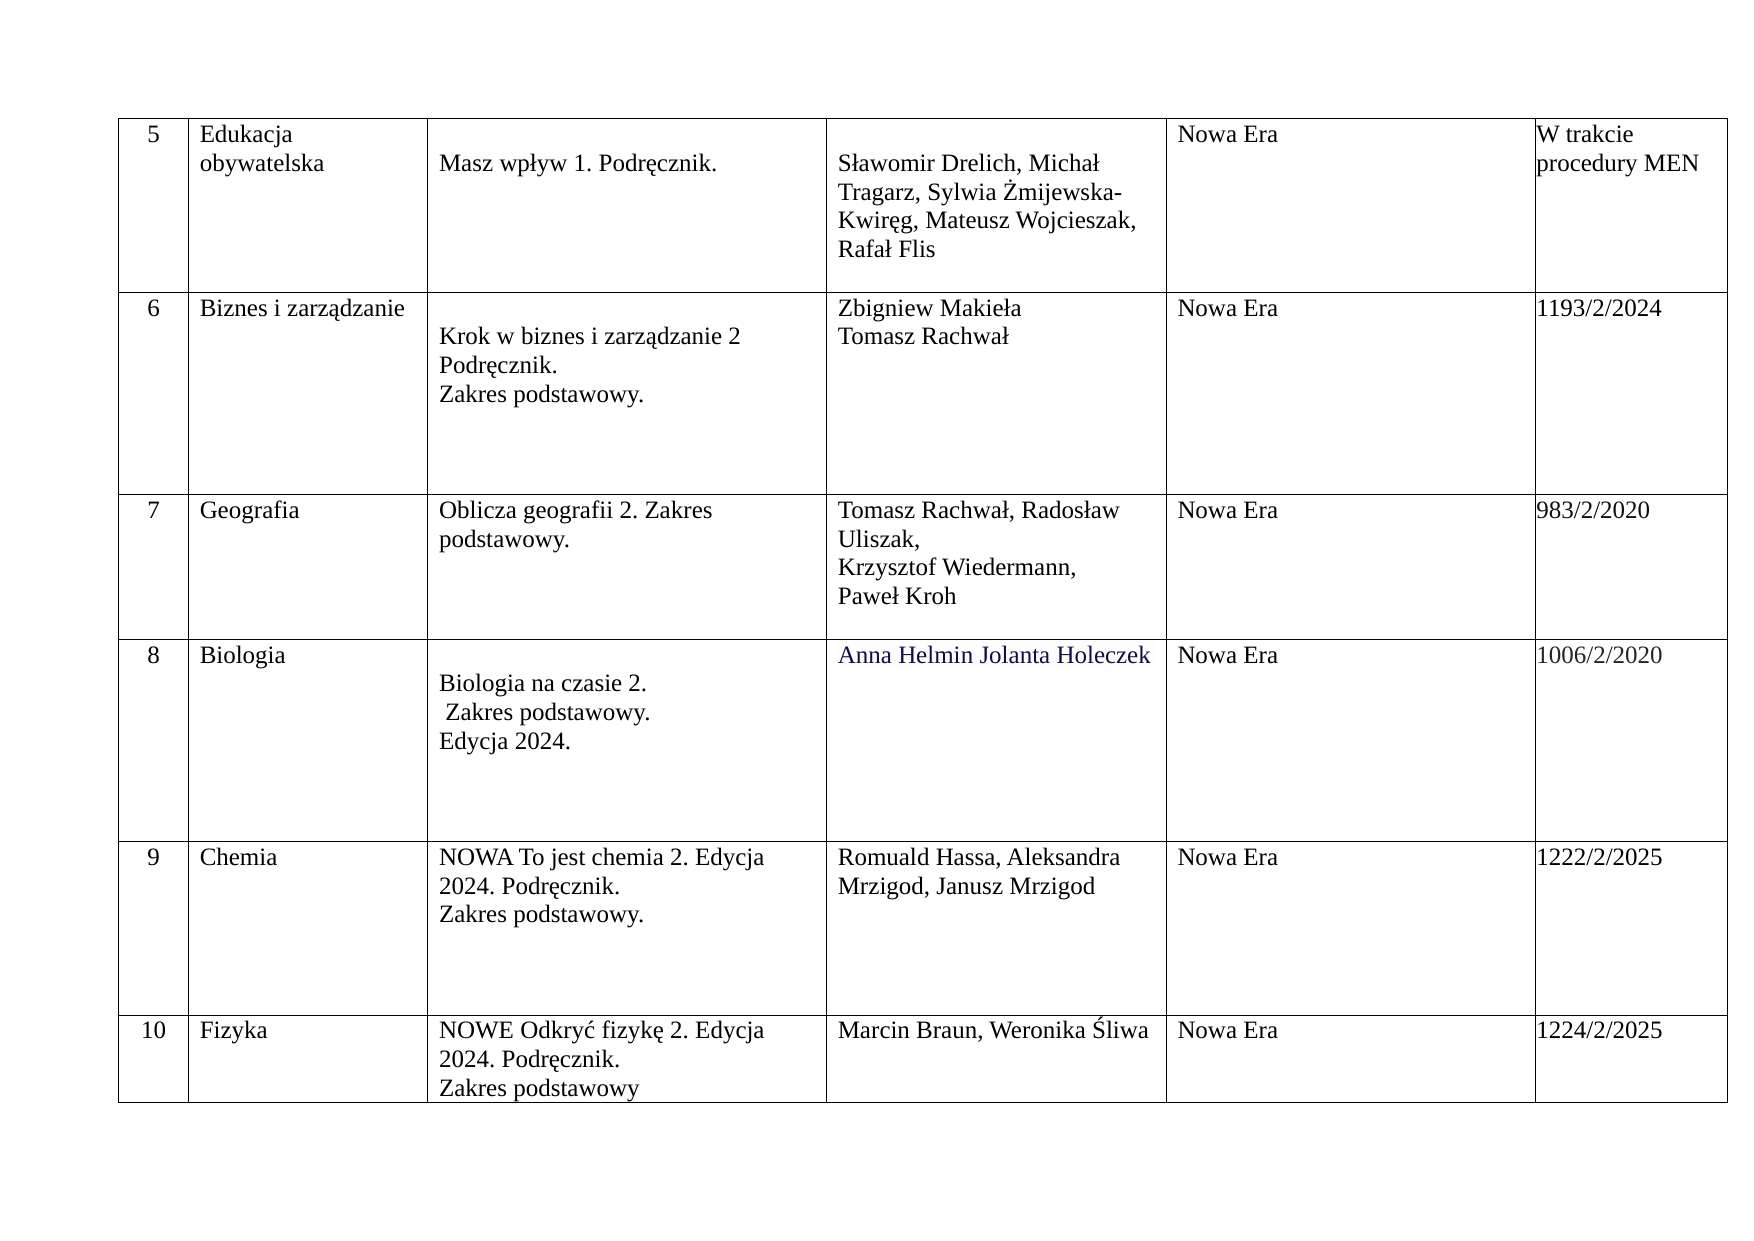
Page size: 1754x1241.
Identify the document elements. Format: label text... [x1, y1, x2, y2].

table_cell 6 [119, 293, 188, 494]
table_cell Fizyka [189, 1016, 427, 1102]
table_cell 983/2/2020 [1536, 495, 1727, 639]
table_cell Biologia [189, 640, 427, 841]
table_cell Sławomir Drelich, Michał Tragarz, Sylwia Żmijewska-Kwiręg, Mateusz Wojcieszak, Rafał Flis [827, 119, 1166, 292]
table_cell Geografia [189, 495, 427, 639]
table_cell Zbigniew Makieła Tomasz Rachwał [827, 293, 1166, 494]
table_cell 9 [119, 842, 188, 1014]
table_cell 1193/2/2024 [1536, 293, 1727, 494]
table_cell Chemia [189, 842, 427, 1014]
table_cell Biznes i zarządzanie [189, 293, 427, 494]
table_cell Nowa Era [1167, 495, 1535, 639]
table_cell Romuald Hassa, Aleksandra Mrzigod, Janusz Mrzigod [827, 842, 1166, 1014]
table_cell Anna Helmin Jolanta Holeczek [827, 640, 1166, 841]
table_cell 1006/2/2020 [1536, 640, 1727, 841]
table_cell Nowa Era [1167, 119, 1535, 292]
table_cell Marcin Braun, Weronika Śliwa [827, 1016, 1166, 1102]
table_cell Oblicza geografii 2. Zakres podstawowy. [428, 495, 826, 639]
table_cell 1222/2/2025 [1536, 842, 1727, 1014]
table_cell 10 [119, 1016, 188, 1102]
table_cell W trakcie procedury MEN [1536, 119, 1727, 292]
table_cell Nowa Era [1167, 293, 1535, 494]
table_cell NOWA To jest chemia 2. Edycja 2024. Podręcznik. Zakres podstawowy. [428, 842, 826, 1014]
table_cell Edukacja obywatelska [189, 119, 427, 292]
table_cell Nowa Era [1167, 1016, 1535, 1102]
table_cell Biologia na czasie 2. Zakres podstawowy. Edycja 2024. [428, 640, 826, 841]
table_cell Nowa Era [1167, 640, 1535, 841]
table_cell 5 [119, 119, 188, 292]
table_cell 8 [119, 640, 188, 841]
table_cell Tomasz Rachwał, Radosław Uliszak, Krzysztof Wiedermann, Paweł Kroh [827, 495, 1166, 639]
table_cell 1224/2/2025 [1536, 1016, 1727, 1102]
table_cell NOWE Odkryć fizykę 2. Edycja 2024. Podręcznik. Zakres podstawowy [428, 1016, 826, 1102]
table_cell 7 [119, 495, 188, 639]
table_cell Krok w biznes i zarządzanie 2 Podręcznik. Zakres podstawowy. [428, 293, 826, 494]
table_cell Nowa Era [1167, 842, 1535, 1014]
table_cell Masz wpływ 1. Podręcznik. [428, 119, 826, 292]
